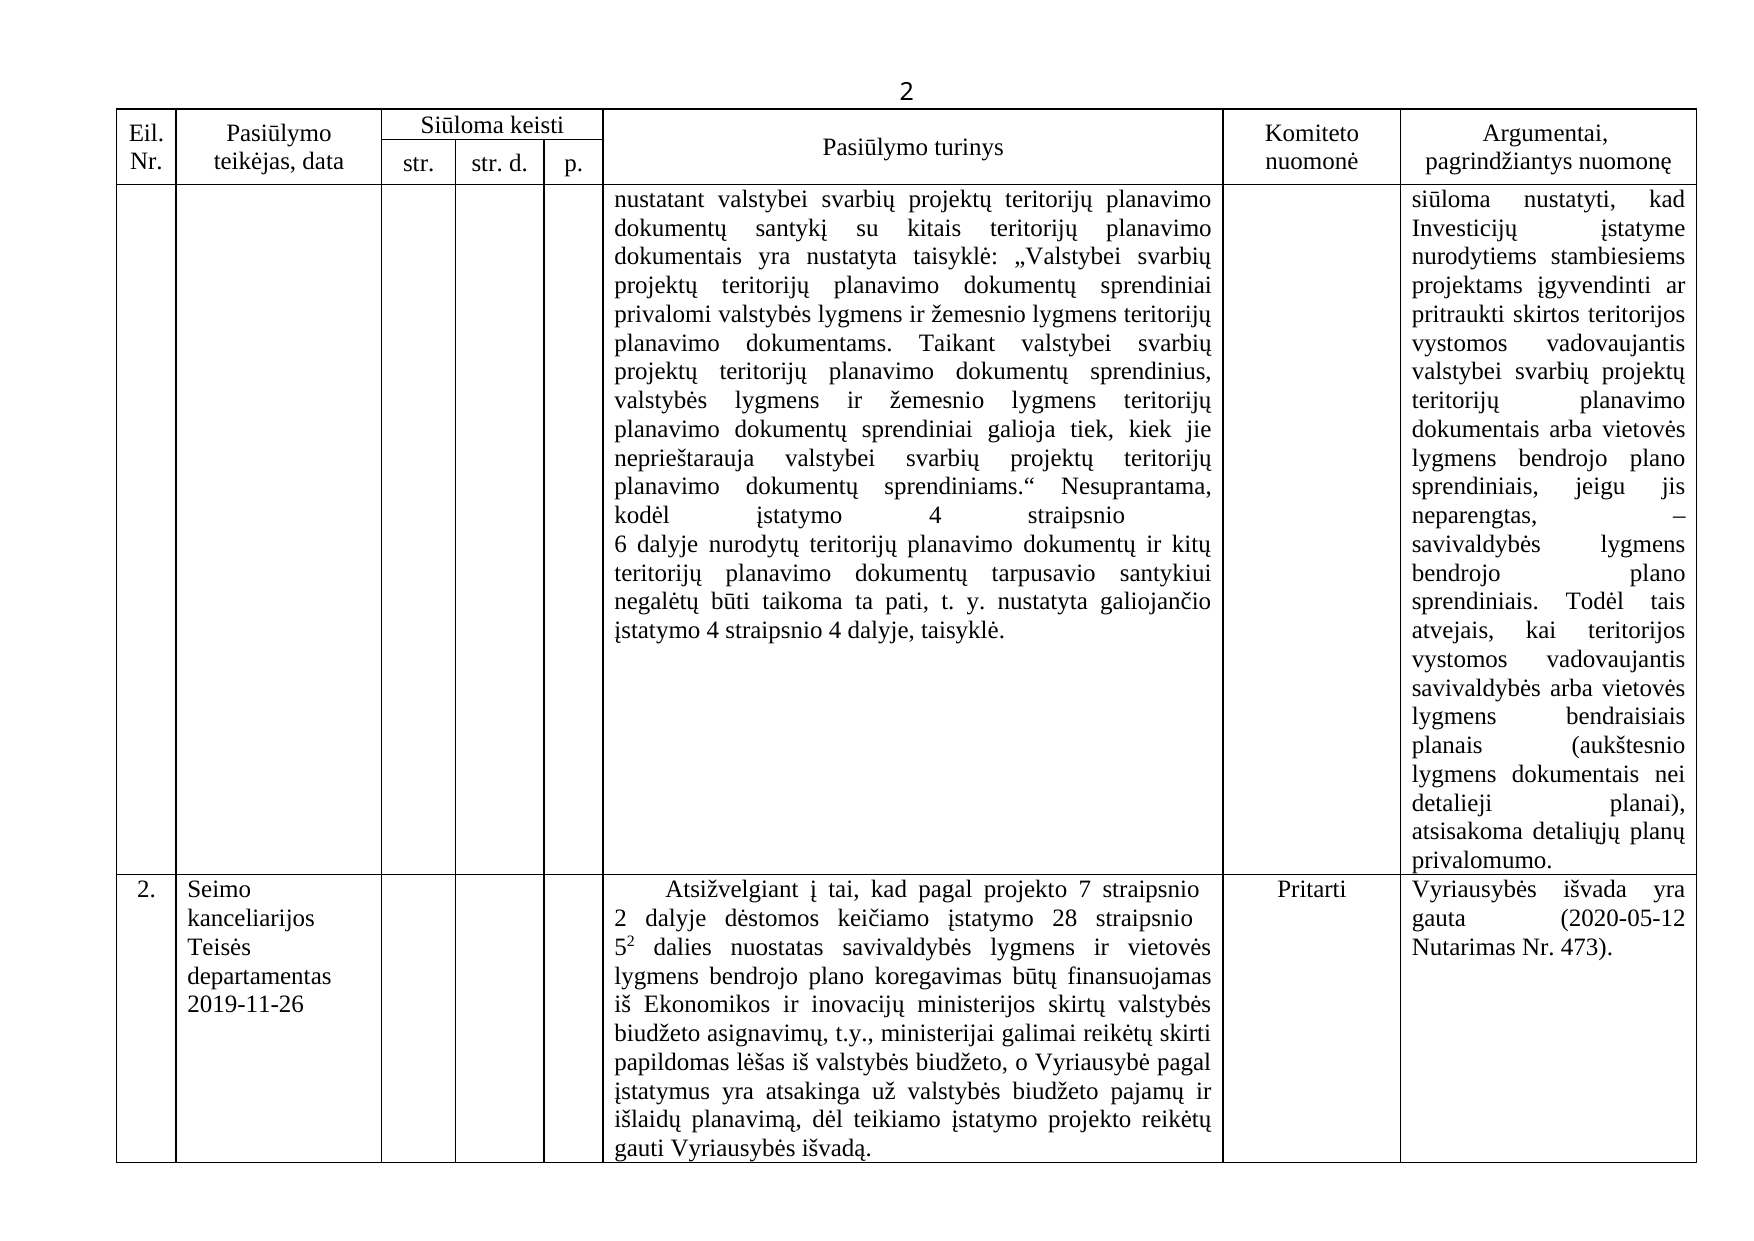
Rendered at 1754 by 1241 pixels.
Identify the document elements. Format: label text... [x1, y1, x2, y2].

table_cell Pritarti [1224, 875, 1400, 1162]
table_cell Vyriausybės išvada yra gauta (2020-05-12 Nutarimas Nr. 473). [1401, 875, 1696, 1162]
table_cell [382, 875, 455, 1162]
table_header Komiteto nuomonė [1224, 110, 1400, 183]
table_cell p. [545, 140, 602, 183]
table_cell [1224, 185, 1400, 874]
table_cell [177, 185, 381, 874]
table_cell [456, 875, 543, 1162]
table_cell [545, 185, 602, 874]
table_cell siūloma nustatyti, kad Investicijų įstatyme nurodytiems stambiesiems projektams įgyvendinti ar pritraukti skirtos teritorijos vystomos vadovaujantis valstybei svarbių projektų teritorijų planavimo dokumentais arba vietovės lygmens bendrojo plano sprendiniais, jeigu jis neparengtas, – savivaldybės lygmens bendrojo plano sprendiniais. Todėl tais atvejais, kai teritorijos vystomos vadovaujantis savivaldybės arba vietovės lygmens bendraisiais planais (aukštesnio lygmens dokumentais nei detalieji planai), atsisakoma detaliųjų planų privalomumo. [1401, 185, 1696, 874]
table_header Eil. Nr. [117, 110, 175, 183]
table_cell [117, 185, 175, 874]
table_cell str. d. [456, 140, 543, 183]
table_cell Seimo kanceliarijos Teisės departamentas 2019-11-26 [177, 875, 381, 1162]
table_cell [456, 185, 543, 874]
table_header Pasiūlymo teikėjas, data [177, 110, 381, 183]
table_header Siūloma keisti [382, 110, 602, 139]
table_cell [545, 875, 602, 1162]
table_cell 2. [117, 875, 175, 1162]
table_header Pasiūlymo turinys [604, 110, 1222, 183]
table_header Argumentai, pagrindžiantys nuomonę [1401, 110, 1696, 183]
table_cell [382, 185, 455, 874]
table_cell str. [382, 140, 455, 183]
table_cell nustatant valstybei svarbių projektų teritorijų planavimo dokumentų santykį su kitais teritorijų planavimo dokumentais yra nustatyta taisyklė: „Valstybei svarbių projektų teritorijų planavimo dokumentų sprendiniai privalomi valstybės lygmens ir žemesnio lygmens teritorijų planavimo dokumentams. Taikant valstybei svarbių projektų teritorijų planavimo dokumentų sprendinius, valstybės lygmens ir žemesnio lygmens teritorijų planavimo dokumentų sprendiniai galioja tiek, kiek jie neprieštarauja valstybei svarbių projektų teritorijų planavimo dokumentų sprendiniams.“ Nesuprantama, kodėl įstatymo 4 straipsnio 6 dalyje nurodytų teritorijų planavimo dokumentų ir kitų teritorijų planavimo dokumentų tarpusavio santykiui negalėtų būti taikoma ta pati, t. y. nustatyta galiojančio įstatymo 4 straipsnio 4 dalyje, taisyklė. [604, 185, 1222, 874]
table_cell Atsižvelgiant į tai, kad pagal projekto 7 straipsnio 2 dalyje dėstomos keičiamo įstatymo 28 straipsnio 52 dalies nuostatas savivaldybės lygmens ir vietovės lygmens bendrojo plano koregavimas būtų finansuojamas iš Ekonomikos ir inovacijų ministerijos skirtų valstybės biudžeto asignavimų, t.y., ministerijai galimai reikėtų skirti papildomas lėšas iš valstybės biudžeto, o Vyriausybė pagal įstatymus yra atsakinga už valstybės biudžeto pajamų ir išlaidų planavimą, dėl teikiamo įstatymo projekto reikėtų gauti Vyriausybės išvadą. [604, 875, 1222, 1162]
